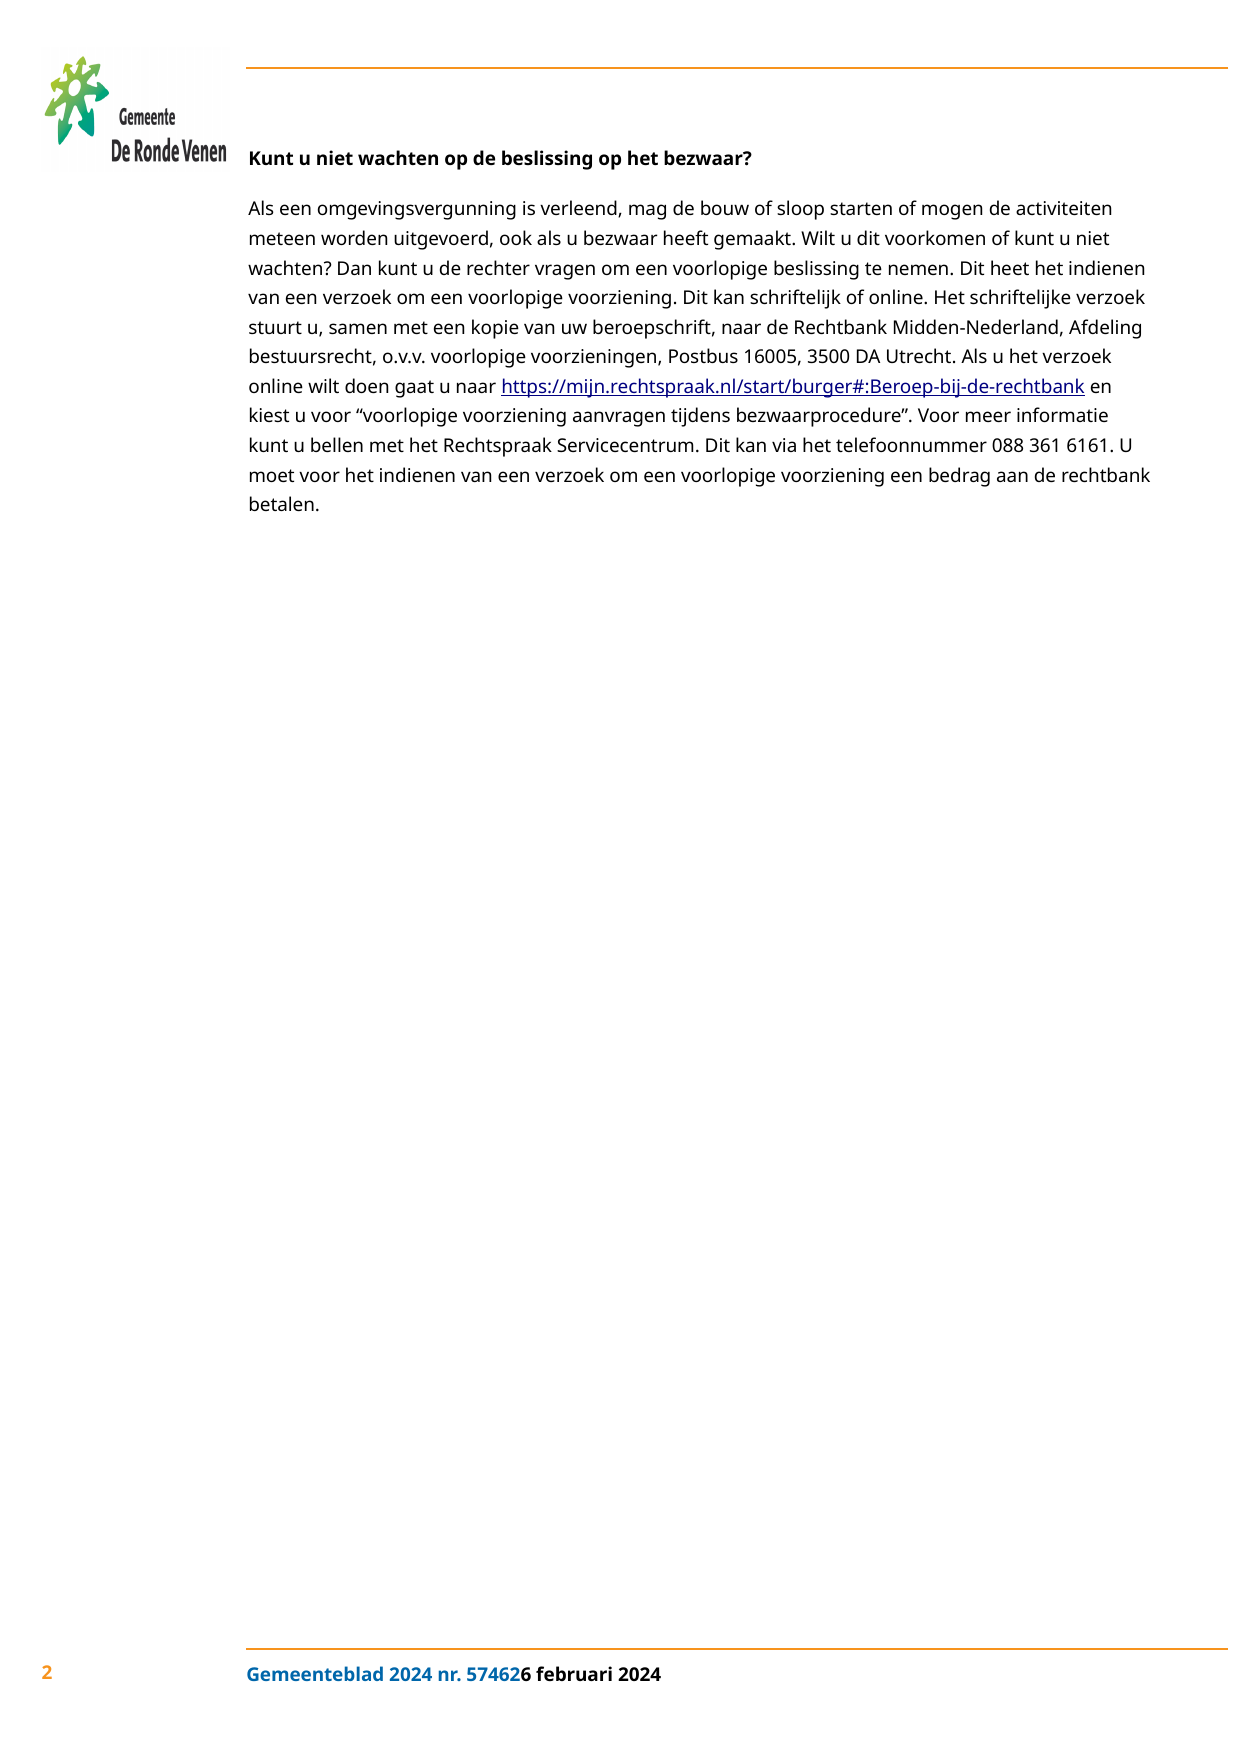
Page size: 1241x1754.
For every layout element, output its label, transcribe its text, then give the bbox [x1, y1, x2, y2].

picture [41, 47, 231, 172]
text Als een omgevingsvergunning is verleend, mag de bouw of sloop starten of mogen de activiteiten meteen worden uitgevoerd, ook als u bezwaar heeft gemaakt. Wilt u dit voorkomen of kunt u niet wachten? Dan kunt u de rechter vragen om een voorlopige beslissing te nemen. Dit heet het indienen van een verzoek om een voorlopige voorziening. Dit kan schriftelijk of online. Het schriftelijke verzoek stuurt u, samen met een kopie van uw beroepschrift, naar de Rechtbank Midden-Nederland, Afdeling bestuursrecht, o.v.v. voorlopige voorzieningen, Postbus 16005, 3500 DA Utrecht. Als u het verzoek online wilt doen gaat u naar https://mijn.rechtspraak.nl/start/burger#:Beroep-bij-de-rechtbank en kiest u voor “voorlopige voorziening aanvragen tijdens bezwaarprocedure”. Voor meer informatie kunt u bellen met het Rechtspraak Servicecentrum. Dit kan via het telefoonnummer 088 361 6161. U moet voor het indienen van een verzoek om een voorlopige voorziening een bedrag aan de rechtbank betalen. [248, 196, 1152, 517]
text Kunt u niet wachten op de beslissing op het bezwaar? [248, 145, 1152, 171]
